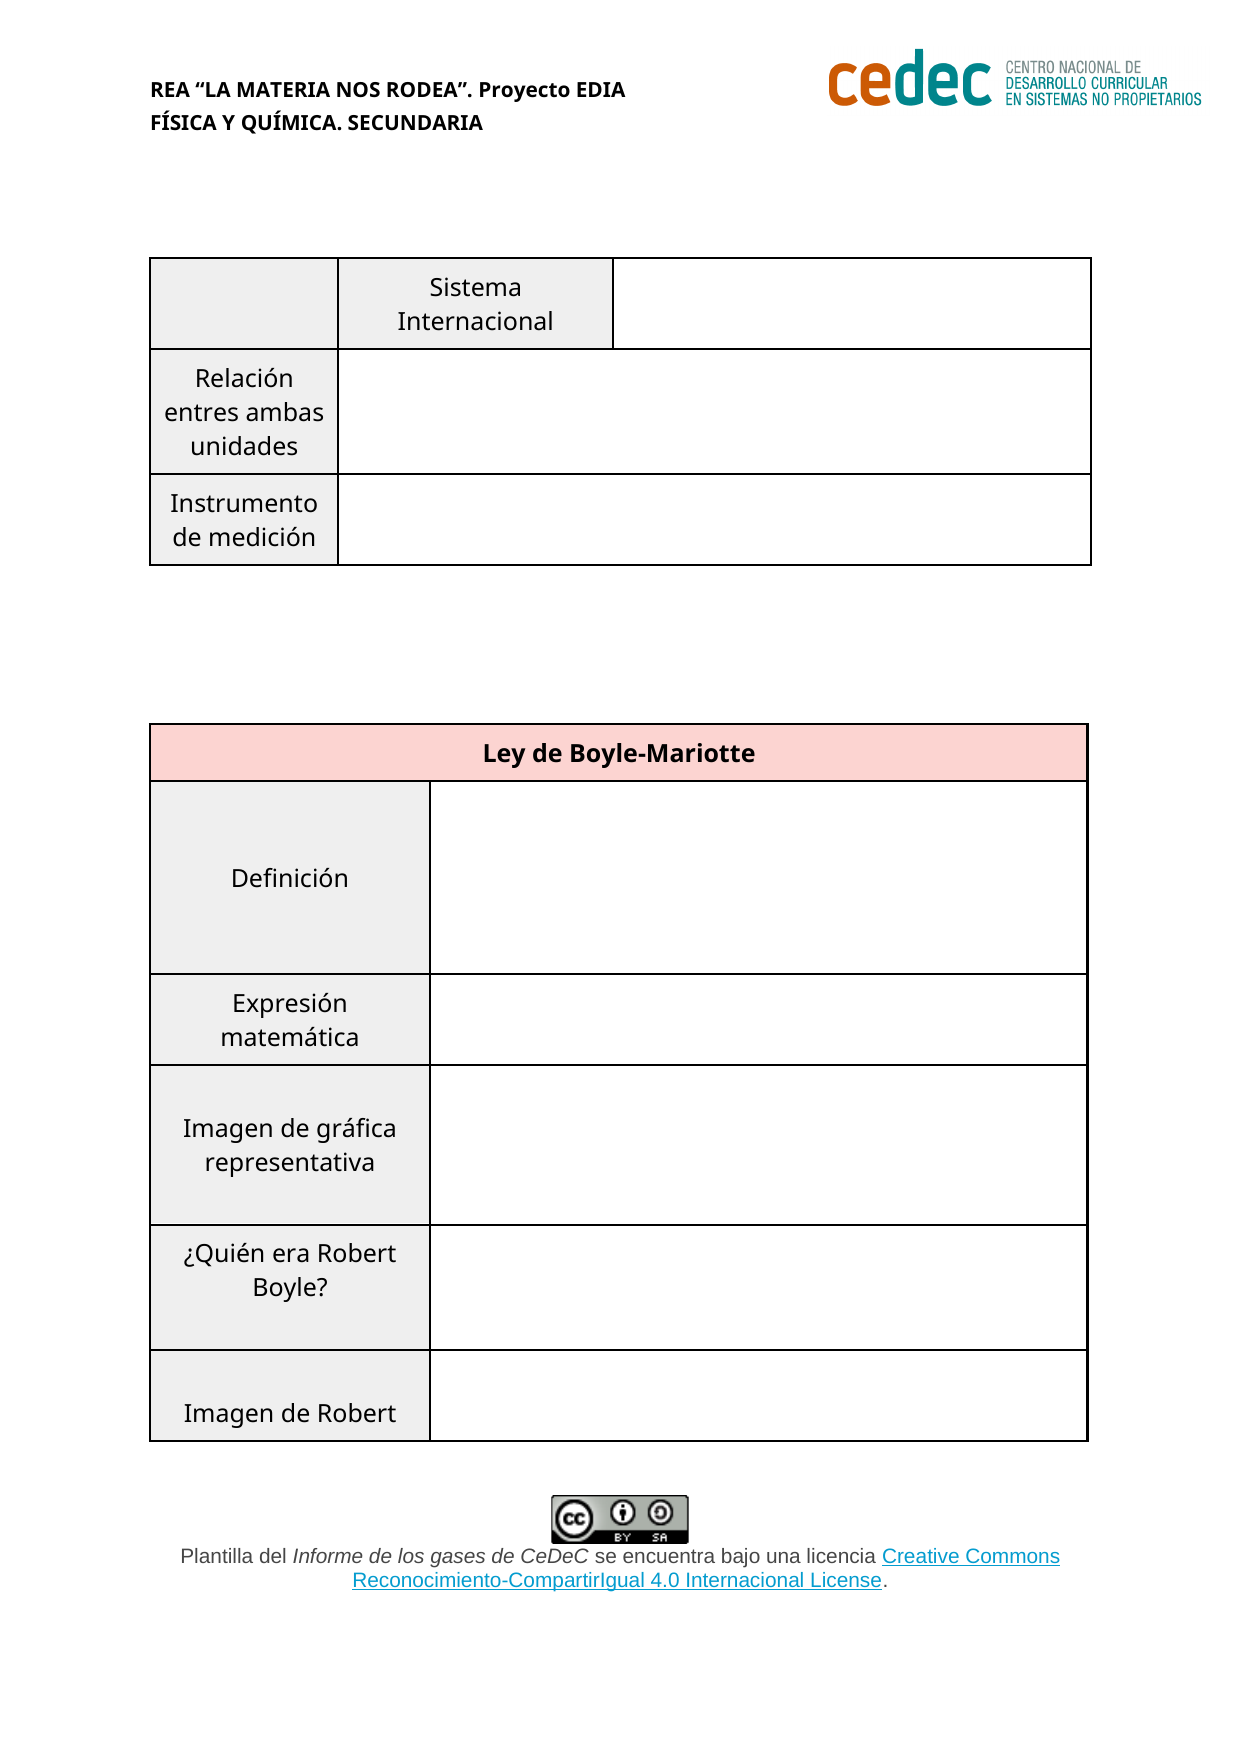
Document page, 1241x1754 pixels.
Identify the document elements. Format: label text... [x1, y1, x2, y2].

table_cell ¿Quién era Robert Boyle? [151, 1226, 429, 1349]
picture [551, 1495, 689, 1544]
table_cell [431, 782, 1086, 973]
table_header Ley de Boyle-Mariotte [151, 725, 1086, 780]
table_cell Imagen de gráfica representativa [151, 1066, 429, 1223]
table_cell [431, 1226, 1086, 1349]
table_cell [339, 350, 1090, 473]
table_cell Sistema Internacional [339, 259, 612, 348]
table_cell Instrumento de medición [151, 475, 337, 564]
table_cell [339, 475, 1090, 564]
table_cell [431, 975, 1086, 1064]
table_cell [614, 259, 1090, 348]
table_cell Imagen de Robert [151, 1351, 429, 1440]
table_cell Expresión matemática [151, 975, 429, 1064]
table_cell [151, 259, 337, 348]
table_cell [431, 1066, 1086, 1223]
picture [826, 46, 1210, 116]
table_cell Relación entres ambas unidades [151, 350, 337, 473]
table_cell Definición [151, 782, 429, 973]
table_cell [431, 1351, 1086, 1440]
